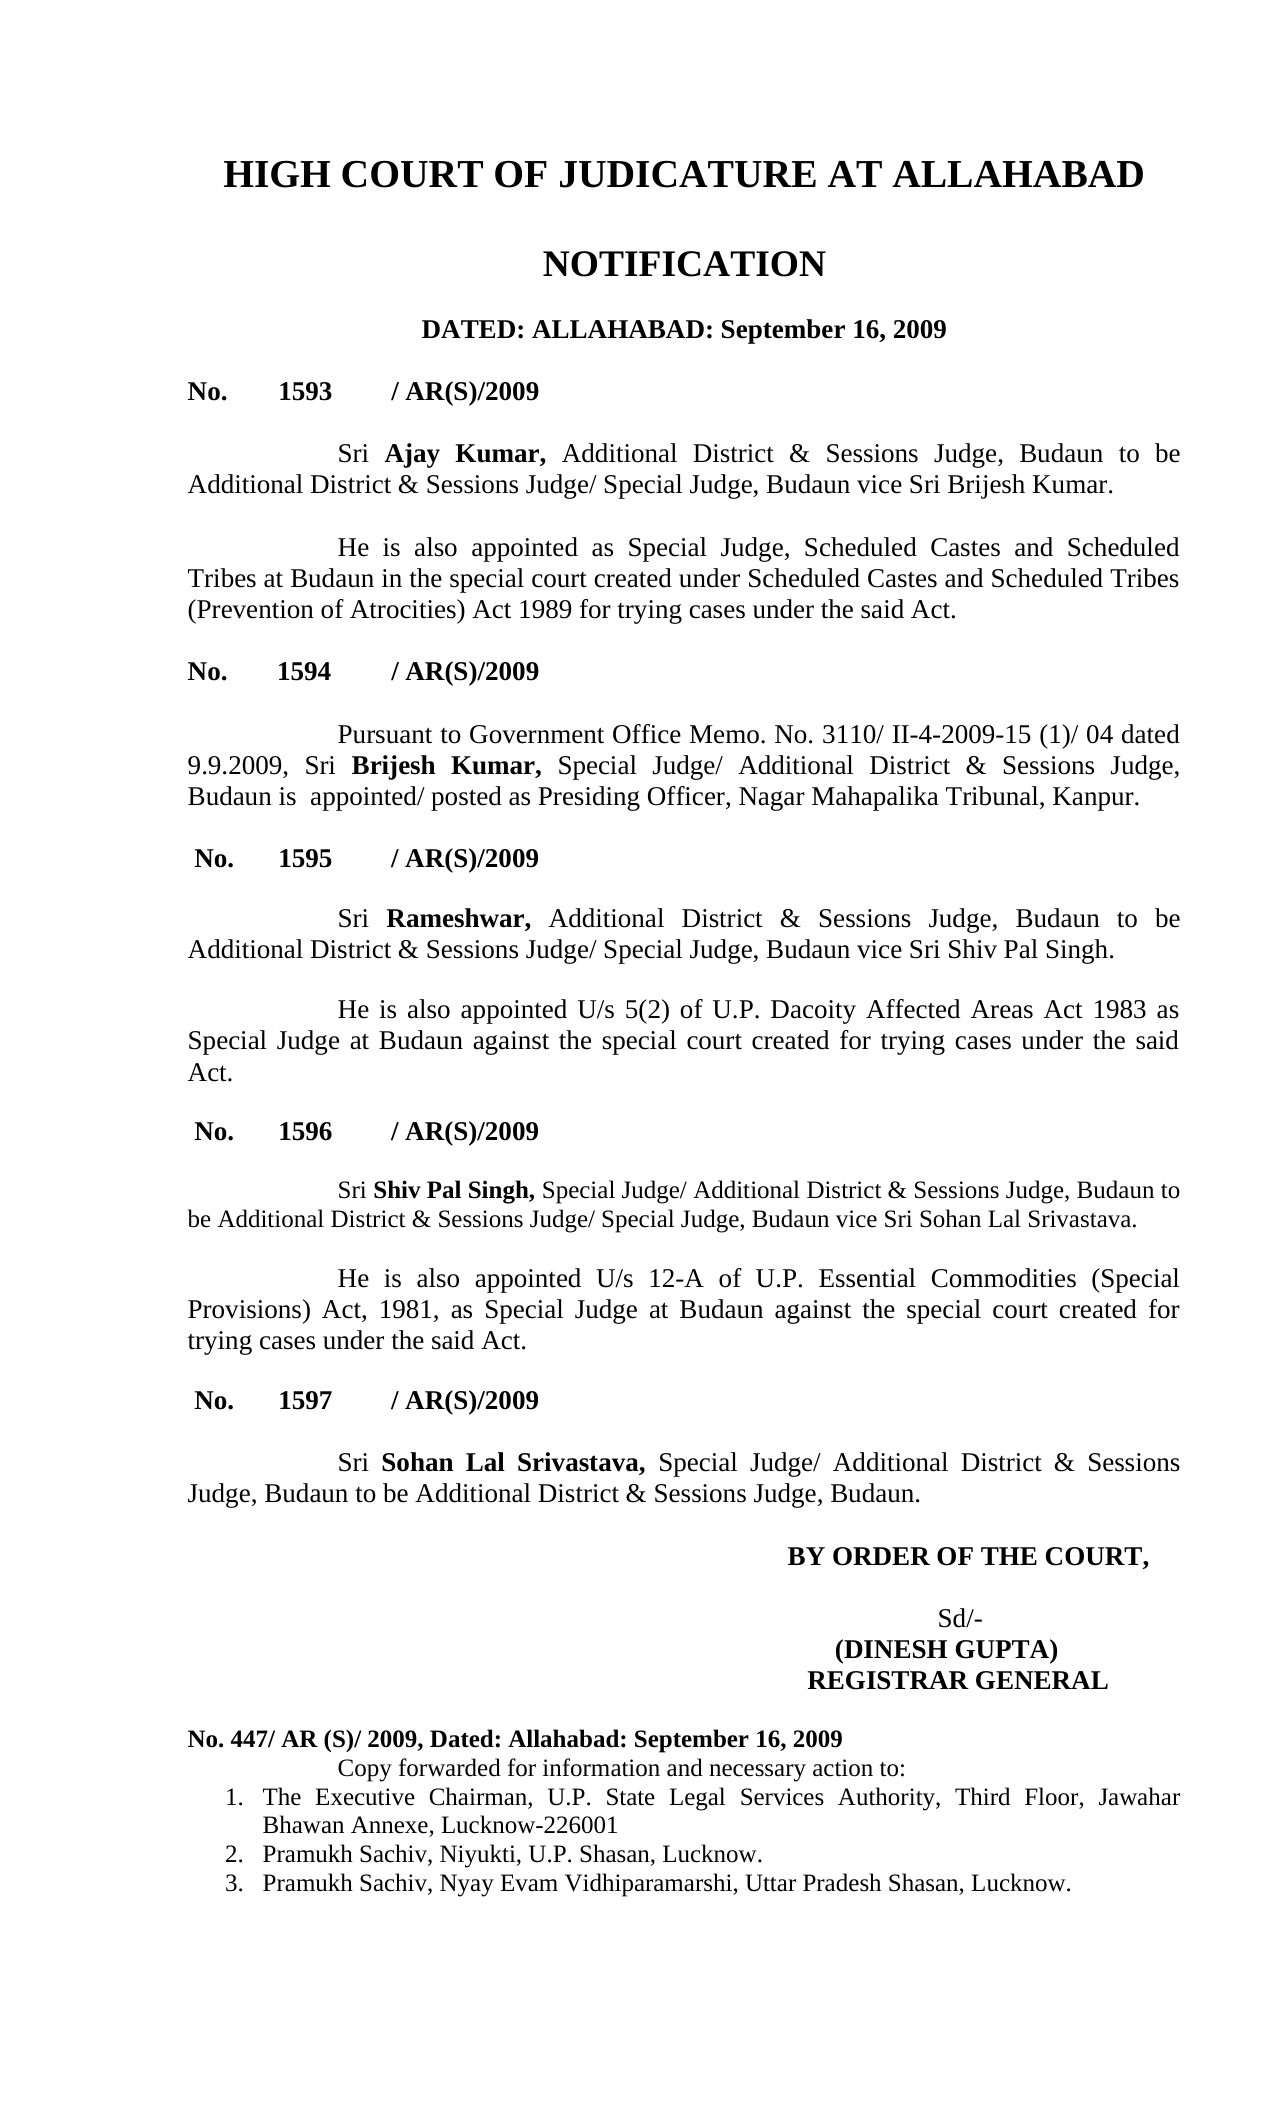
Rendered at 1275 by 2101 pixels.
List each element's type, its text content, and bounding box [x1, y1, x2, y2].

text Sd/- [712, 1602, 1181, 1633]
text He is also appointed as Special Judge, Scheduled Castes and Scheduled Tribes at Budaun in the special court created under Scheduled Castes and Scheduled Tribes (Prevention of Atrocities) Act 1989 for trying cases under the said Act. [187, 531, 1181, 624]
table_header No. [183, 843, 266, 873]
text Sri Rameshwar, Additional District & Sessions Judge, Budaun to be Additional District & Sessions Judge/ Special Judge, Budaun vice Sri Shiv Pal Singh. [187, 902, 1181, 964]
list Pramukh Sachiv, Niyukti, U.P. Shasan, Lucknow. [225, 1839, 1181, 1868]
text (DINESH GUPTA) [187, 1633, 1183, 1664]
text Pursuant to Government Office Memo. No. 3110/ II-4-2009-15 (1)/ 04 dated 9.9.2009, Sri Brijesh Kumar, Special Judge/ Additional District & Sessions Judge, Budaun is appointed/ posted as Presiding Officer, Nagar Mahapalika Tribunal, Kanpur. [187, 718, 1181, 811]
table_header 1596 [266, 1116, 379, 1147]
text He is also appointed U/s 5(2) of U.P. Dacoity Affected Areas Act 1983 as Special Judge at Budaun against the special court created for trying cases under the said Act. [187, 993, 1181, 1087]
text HIGH COURT OF JUDICATURE AT ALLAHABAD [187, 150, 1181, 196]
text Sri Sohan Lal Srivastava, Special Judge/ Additional District & Sessions Judge, Budaun to be Additional District & Sessions Judge, Budaun. [187, 1446, 1181, 1508]
table_header 1593 [266, 375, 380, 406]
table_header / AR(S)/2009 [380, 375, 630, 406]
table_header 1597 [266, 1384, 379, 1415]
table_header No. [183, 1116, 266, 1147]
text BY ORDER OF THE COURT, [787, 1539, 1181, 1571]
text He is also appointed U/s 12-A of U.P. Essential Commodities (Special Provisions) Act, 1981, as Special Judge at Budaun against the special court created for trying cases under the said Act. [187, 1262, 1181, 1355]
table_header No. [176, 375, 266, 406]
table_header / AR(S)/2009 [380, 843, 630, 873]
subtitle DATED: ALLAHABAD: September 16, 2009 [187, 313, 1181, 344]
table_header / AR(S)/2009 [380, 1384, 630, 1415]
table_header 1594 [266, 656, 380, 687]
text REGISTRAR GENERAL [637, 1664, 1181, 1695]
table_header / AR(S)/2009 [380, 1116, 630, 1147]
text Sri Shiv Pal Singh, Special Judge/ Additional District & Sessions Judge, Budaun to be Additional District & Sessions Judge/ Special Judge, Budaun vice Sri Sohan Lal Srivastava. [187, 1175, 1181, 1233]
table_header / AR(S)/2009 [380, 656, 630, 687]
table_header No. [183, 1384, 266, 1415]
table_header 1595 [266, 843, 379, 873]
text No. 447/ AR (S)/ 2009, Dated: Allahabad: September 16, 2009 [187, 1724, 1181, 1753]
list Pramukh Sachiv, Nyay Evam Vidhiparamarshi, Uttar Pradesh Shasan, Lucknow. [225, 1868, 1181, 1897]
table_header No. [176, 656, 266, 687]
text Sri Ajay Kumar, Additional District & Sessions Judge, Budaun to be Additional District & Sessions Judge/ Special Judge, Budaun vice Sri Brijesh Kumar. [187, 437, 1181, 500]
list The Executive Chairman, U.P. State Legal Services Authority, Third Floor, Jawahar Bhawan Annexe, Lucknow-226001 [225, 1782, 1181, 1839]
subtitle NOTIFICATION [187, 241, 1181, 284]
text Copy forwarded for information and necessary action to: [262, 1753, 1181, 1782]
